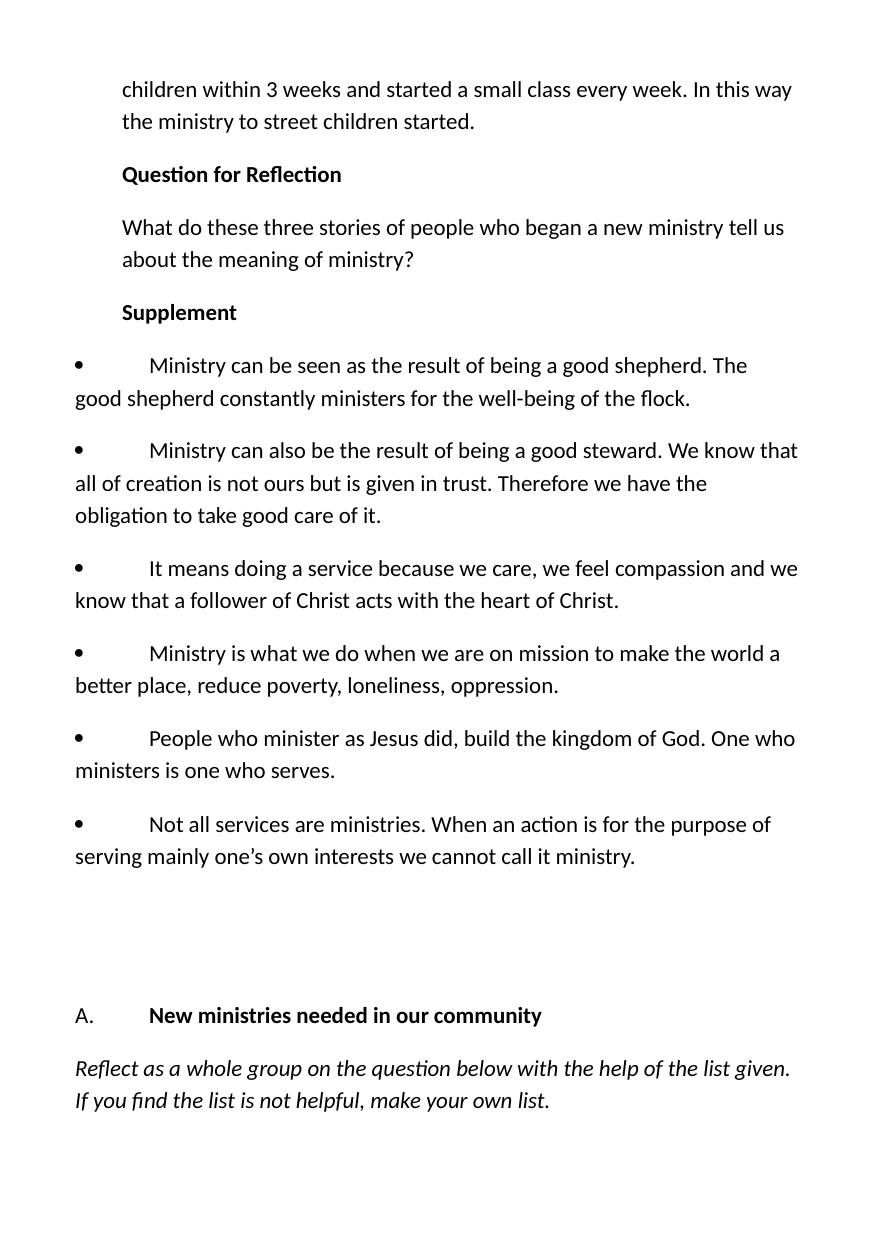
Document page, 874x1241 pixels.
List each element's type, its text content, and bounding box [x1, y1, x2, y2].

list Supplement [122, 298, 799, 326]
list Ministry is what we do when we are on mission to make the world a better place, reduce poverty, loneliness, oppression. [75, 639, 799, 699]
list children within 3 weeks and started a small class every week. In this way the ministry to street children started. [122, 75, 799, 135]
list New ministries needed in our community [75, 1001, 799, 1029]
list Question for Reflection [122, 160, 799, 188]
list Ministry can also be the result of being a good steward. We know that all of creation is not ours but is given in trust. Therefore we have the obligation to take good care of it. [75, 437, 799, 529]
list Ministry can be seen as the result of being a good shepherd. The good shepherd constantly ministers for the well-being of the flock. [75, 351, 799, 412]
list What do these three stories of people who began a new ministry tell us about the meaning of ministry? [122, 213, 799, 273]
text Reflect as a whole group on the question below with the help of the list given. If you find the list is not helpful, make your own list. [75, 1054, 799, 1114]
list People who minister as Jesus did, build the kingdom of God. One who ministers is one who serves. [75, 724, 799, 785]
list Not all services are ministries. When an action is for the purpose of serving mainly one’s own interests we cannot call it ministry. [75, 810, 799, 870]
list It means doing a service because we care, we feel compassion and we know that a follower of Christ acts with the heart of Christ. [75, 554, 799, 614]
